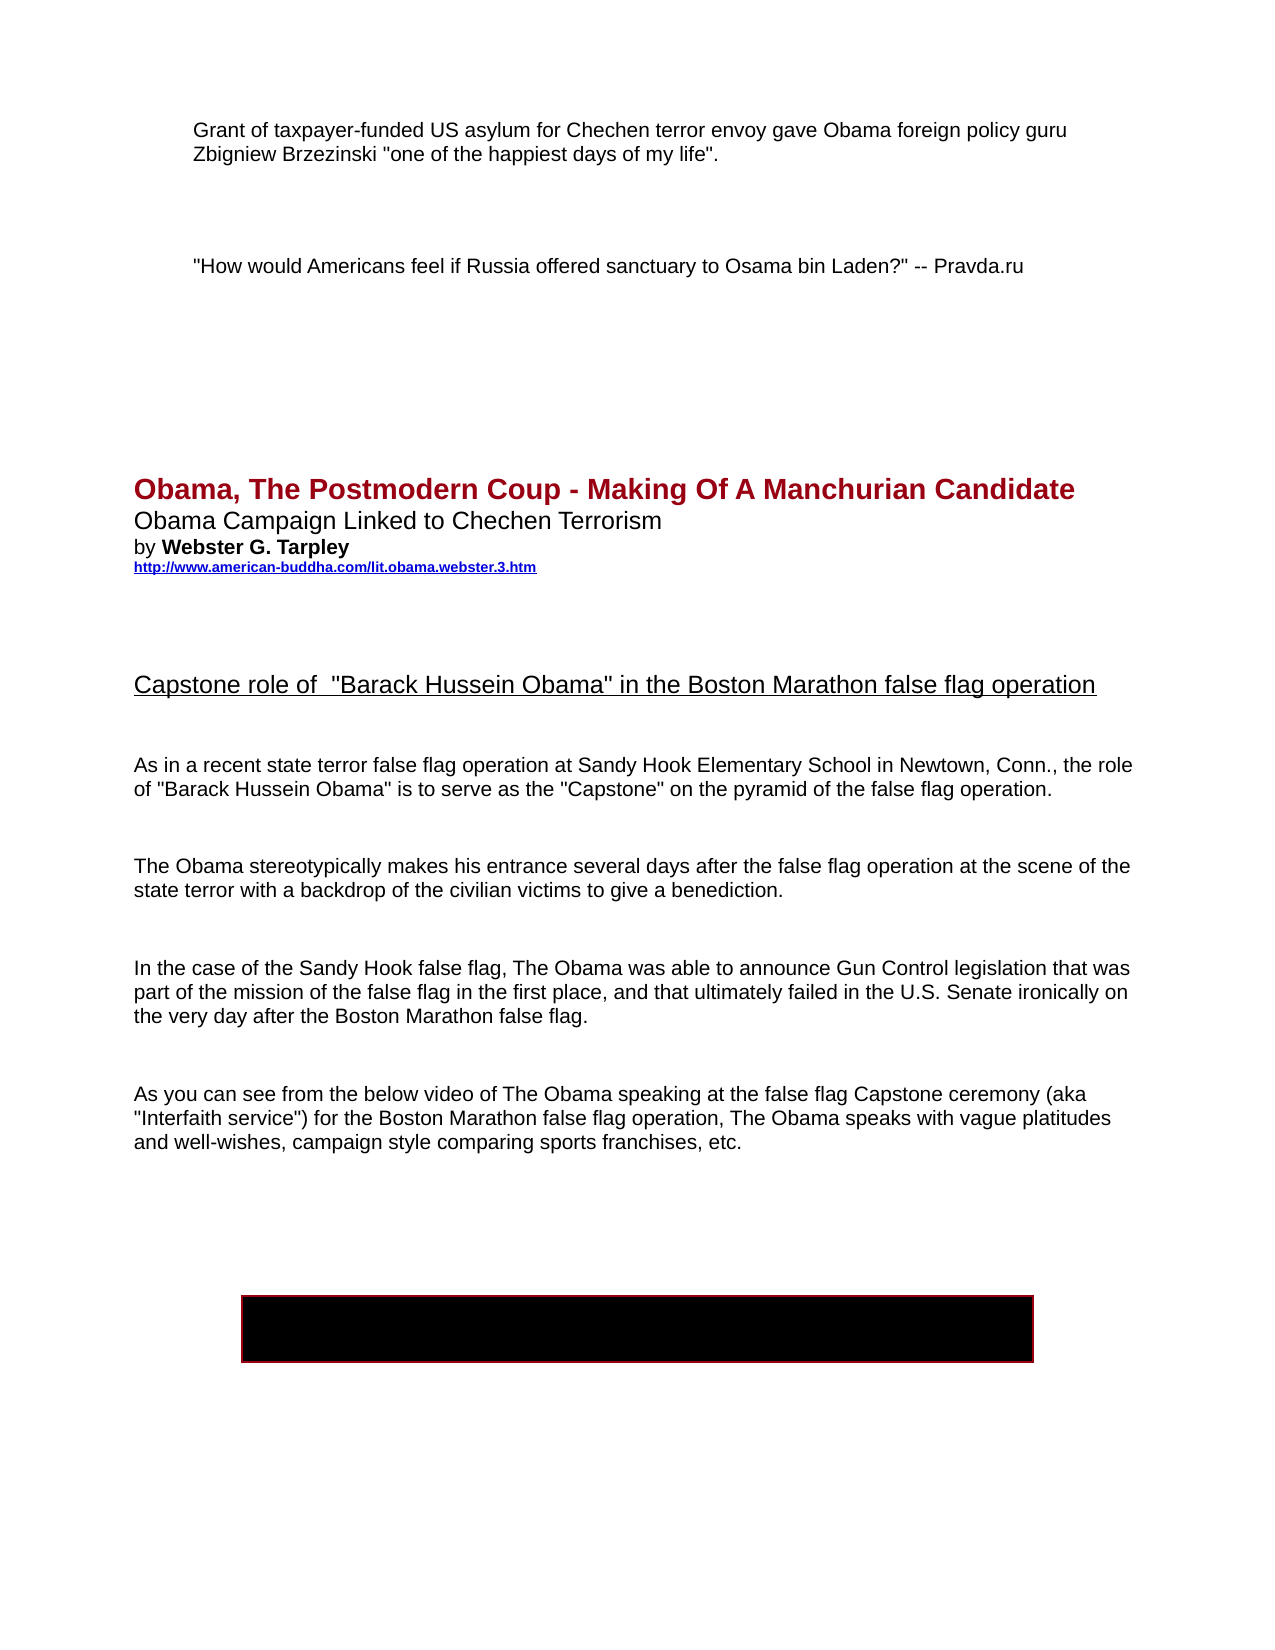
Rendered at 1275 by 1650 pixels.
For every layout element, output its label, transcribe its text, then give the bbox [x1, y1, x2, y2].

text Capstone role of "Barack Hussein Obama" in the Boston Marathon false flag operation [134, 670, 1147, 699]
text Obama, The Postmodern Coup - Making Of A Manchurian Candidate Obama Campaign Linked to Chechen Terrorism by Webster G. Tarpley http://www.american-buddha.com/lit.obama.webster.3.htm [134, 472, 1147, 575]
table_header [243, 1297, 1032, 1361]
text As in a recent state terror false flag operation at Sandy Hook Elementary School in Newtown, Conn., the role of "Barack Hussein Obama" is to serve as the "Capstone" on the pyramid of the false flag operation. [134, 753, 1147, 801]
text "How would Americans feel if Russia offered sanctuary to Osama bin Laden?" -- Pravda.ru [193, 254, 1088, 278]
text Grant of taxpayer-funded US asylum for Chechen terror envoy gave Obama foreign policy guru Zbigniew Brzezinski "one of the happiest days of my life". [193, 118, 1088, 166]
text The Obama stereotypically makes his entrance several days after the false flag operation at the scene of the state terror with a backdrop of the civilian victims to give a benediction. [134, 854, 1147, 902]
text In the case of the Sandy Hook false flag, The Obama was able to announce Gun Control legislation that was part of the mission of the false flag in the first place, and that ultimately failed in the U.S. Senate ironically on the very day after the Boston Marathon false flag. [134, 956, 1147, 1028]
text As you can see from the below video of The Obama speaking at the false flag Capstone ceremony (aka "Interfaith service") for the Boston Marathon false flag operation, The Obama speaks with vague platitudes and well-wishes, campaign style comparing sports franchises, etc. [134, 1082, 1147, 1153]
